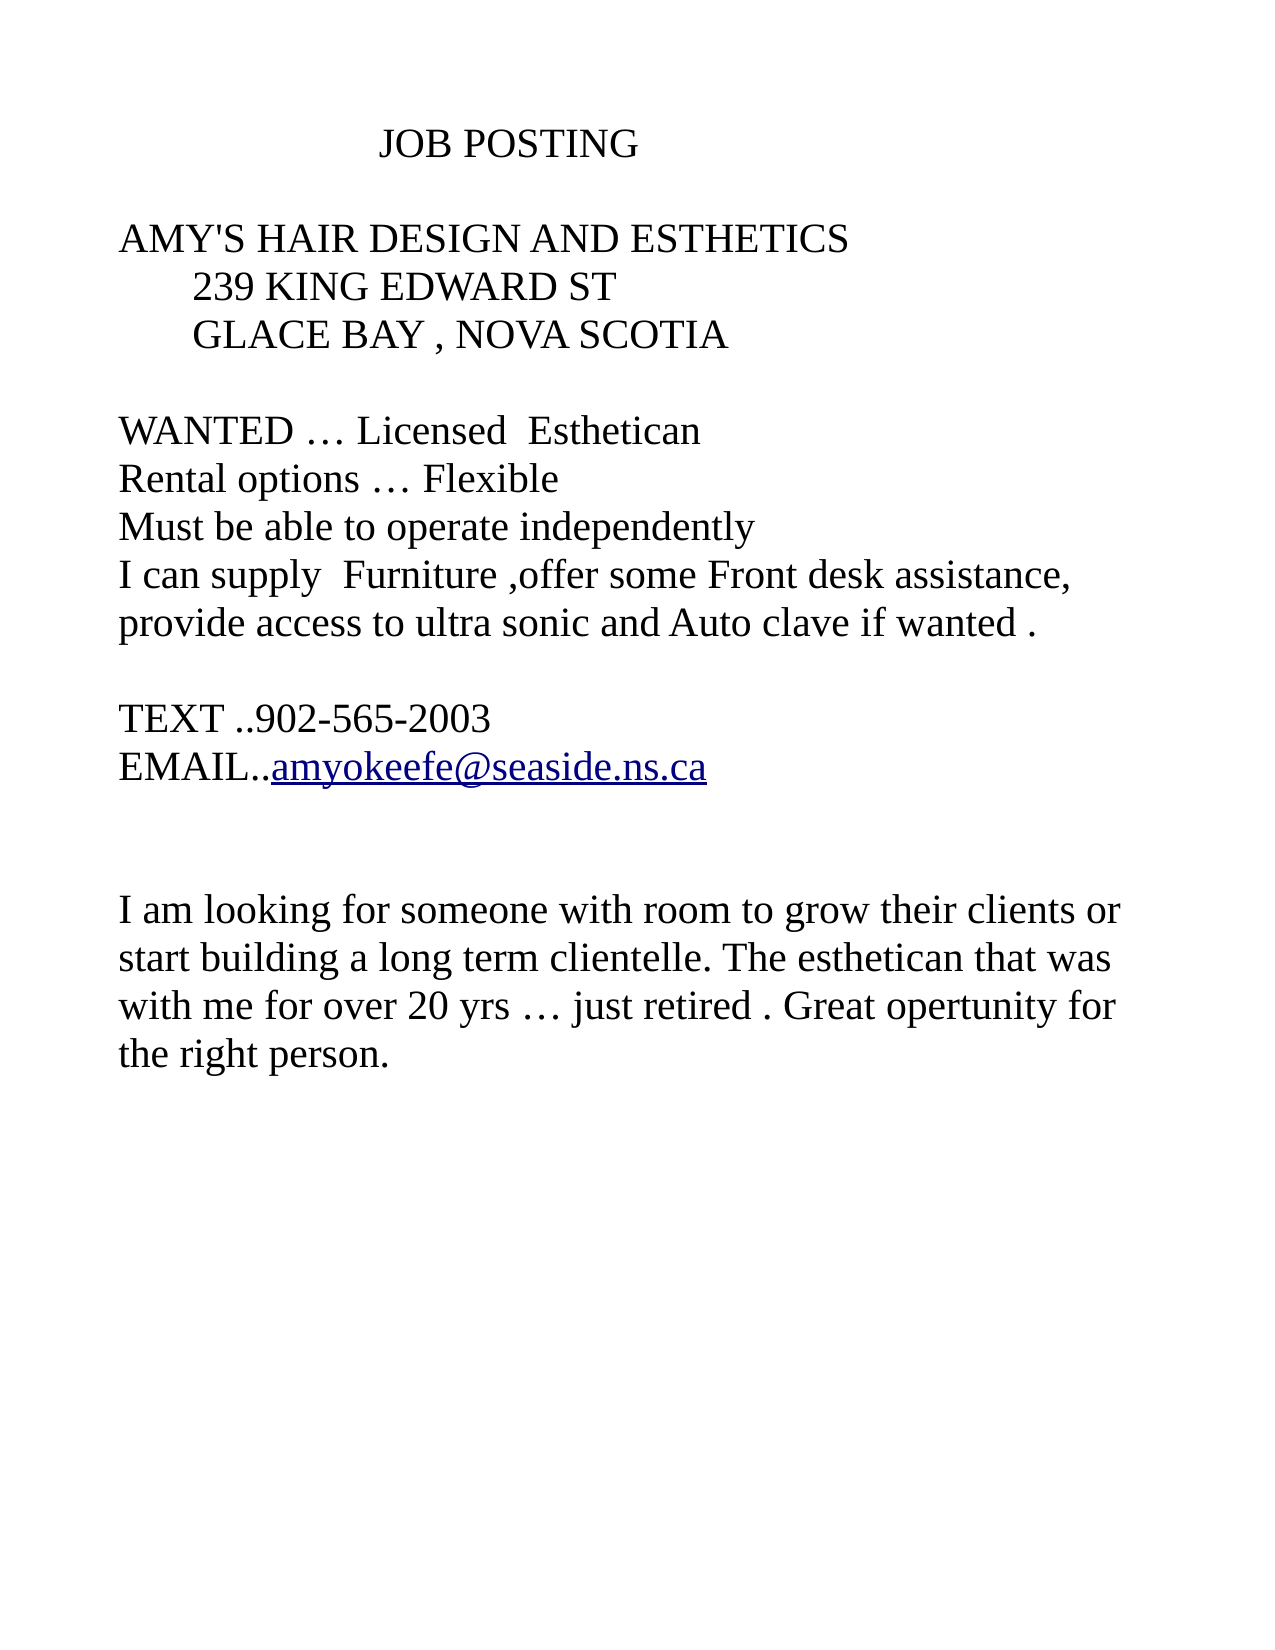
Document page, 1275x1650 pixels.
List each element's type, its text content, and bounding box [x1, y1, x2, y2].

text AMY'S HAIR DESIGN AND ESTHETICS [118, 214, 1157, 262]
text GLACE BAY , NOVA SCOTIA [118, 310, 1157, 358]
text EMAIL..amyokeefe@seaside.ns.ca [118, 741, 1157, 789]
text TEXT ..902-565-2003 [118, 693, 1157, 741]
text 239 KING EDWARD ST [118, 262, 1157, 310]
text Rental options … Flexible [118, 453, 1157, 501]
text I can supply Furniture ,offer some Front desk assistance, provide access to ultra sonic and Auto clave if wanted . [118, 549, 1157, 645]
text Must be able to operate independently [118, 501, 1157, 549]
text JOB POSTING [118, 118, 1157, 166]
text WANTED … Licensed Esthetican [118, 406, 1157, 453]
text I am looking for someone with room to grow their clients or start building a long term clientelle. The esthetican that was with me for over 20 yrs … just retired . Great opertunity for the right person. [118, 885, 1157, 1076]
